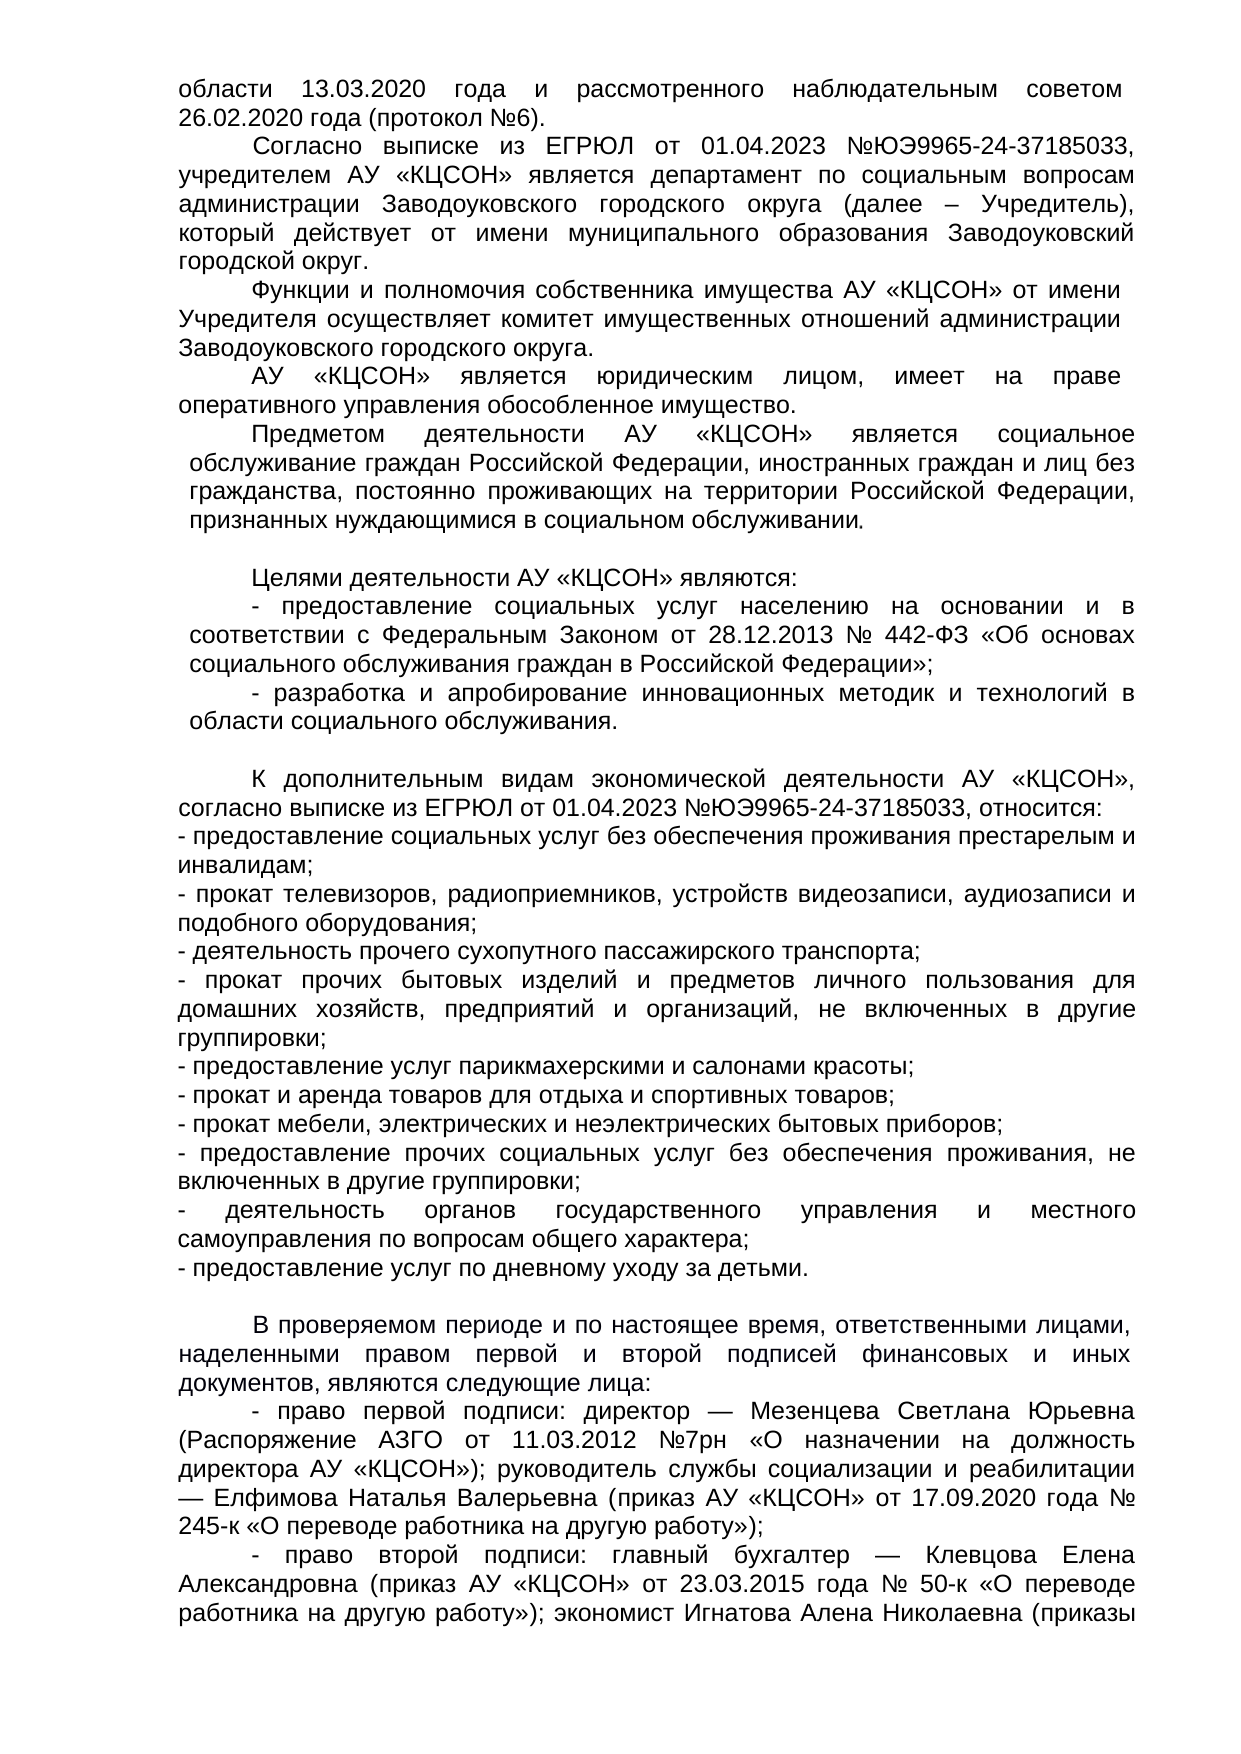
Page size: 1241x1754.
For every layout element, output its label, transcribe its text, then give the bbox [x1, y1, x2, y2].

text Целями деятельности АУ «КЦСОН» являются: [189, 563, 1136, 591]
text - предоставление прочих социальных услуг без обеспечения проживания, не включенных в другие группировки; [177, 1138, 1137, 1195]
text - предоставление социальных услуг населению на основании и в соответствии с Федеральным Законом от 28.12.2013 № 442-ФЗ «Об основах социального обслуживания граждан в Российской Федерации»; [189, 591, 1136, 678]
text - деятельность прочего сухопутного пассажирского транспорта; [177, 936, 1137, 965]
text - предоставление социальных услуг без обеспечения проживания престарелым и инвалидам; [177, 821, 1137, 879]
text - предоставление услуг парикмахерскими и салонами красоты; [177, 1051, 1137, 1080]
text - деятельность органов государственного управления и местного самоуправления по вопросам общего характера; [177, 1195, 1137, 1253]
text К дополнительным видам экономической деятельности АУ «КЦСОН», согласно выписке из ЕГРЮЛ от 01.04.2023 №ЮЭ9965-24-37185033, относится: [178, 764, 1136, 821]
text Функции и полномочия собственника имущества АУ «КЦСОН» от имени Учредителя осуществляет комитет имущественных отношений администрации Заводоуковского городского округа. [178, 275, 1122, 361]
text - прокат мебели, электрических и неэлектрических бытовых приборов; [177, 1109, 1137, 1138]
text - прокат прочих бытовых изделий и предметов личного пользования для домашних хозяйств, предприятий и организаций, не включенных в другие группировки; [177, 965, 1137, 1051]
text - прокат и аренда товаров для отдыха и спортивных товаров; [177, 1080, 1137, 1109]
text В проверяемом периоде и по настоящее время, ответственными лицами, наделенными правом первой и второй подписей финансовых и иных документов, являются следующие лица: [178, 1310, 1132, 1396]
text - прокат телевизоров, радиоприемников, устройств видеозаписи, аудиозаписи и подобного оборудования; [177, 879, 1137, 936]
text Предметом деятельности АУ «КЦСОН» является социальное обслуживание граждан Российской Федерации, иностранных граждан и лиц без гражданства, постоянно проживающих на территории Российской Федерации, признанных нуждающимися в социальном обслуживании [189, 419, 1136, 534]
text - право второй подписи: главный бухгалтер — Клевцова Елена Александровна (приказ АУ «КЦСОН» от 23.03.2015 года № 50-к «О переводе работника на другую работу»); экономист Игнатова Алена Николаевна (приказы [178, 1540, 1136, 1626]
text Согласно выписке из ЕГРЮЛ от 01.04.2023 №ЮЭ9965-24-37185033, учредителем АУ «КЦСОН» является департамент по социальным вопросам администрации Заводоуковского городского округа (далее – Учредитель), который действует от имени муниципального образования Заводоуковский городской округ. [178, 131, 1136, 275]
text - право первой подписи: директор — Мезенцева Светлана Юрьевна (Распоряжение АЗГО от 11.03.2012 №7рн «О назначении на должность директора АУ «КЦСОН»); руководитель службы социализации и реабилитации — Елфимова Наталья Валерьевна (приказ АУ «КЦСОН» от 17.09.2020 года № 245-к «О переводе работника на другую работу»); [178, 1396, 1136, 1540]
text области 13.03.2020 года и рассмотренного наблюдательным советом 26.02.2020 года (протокол №6). [178, 74, 1124, 131]
text АУ «КЦСОН» является юридическим лицом, имеет на праве оперативного управления обособленное имущество. [178, 361, 1122, 419]
text - предоставление услуг по дневному уходу за детьми. [177, 1253, 1137, 1281]
text - разработка и апробирование инновационных методик и технологий в области социального обслуживания. [189, 678, 1136, 735]
